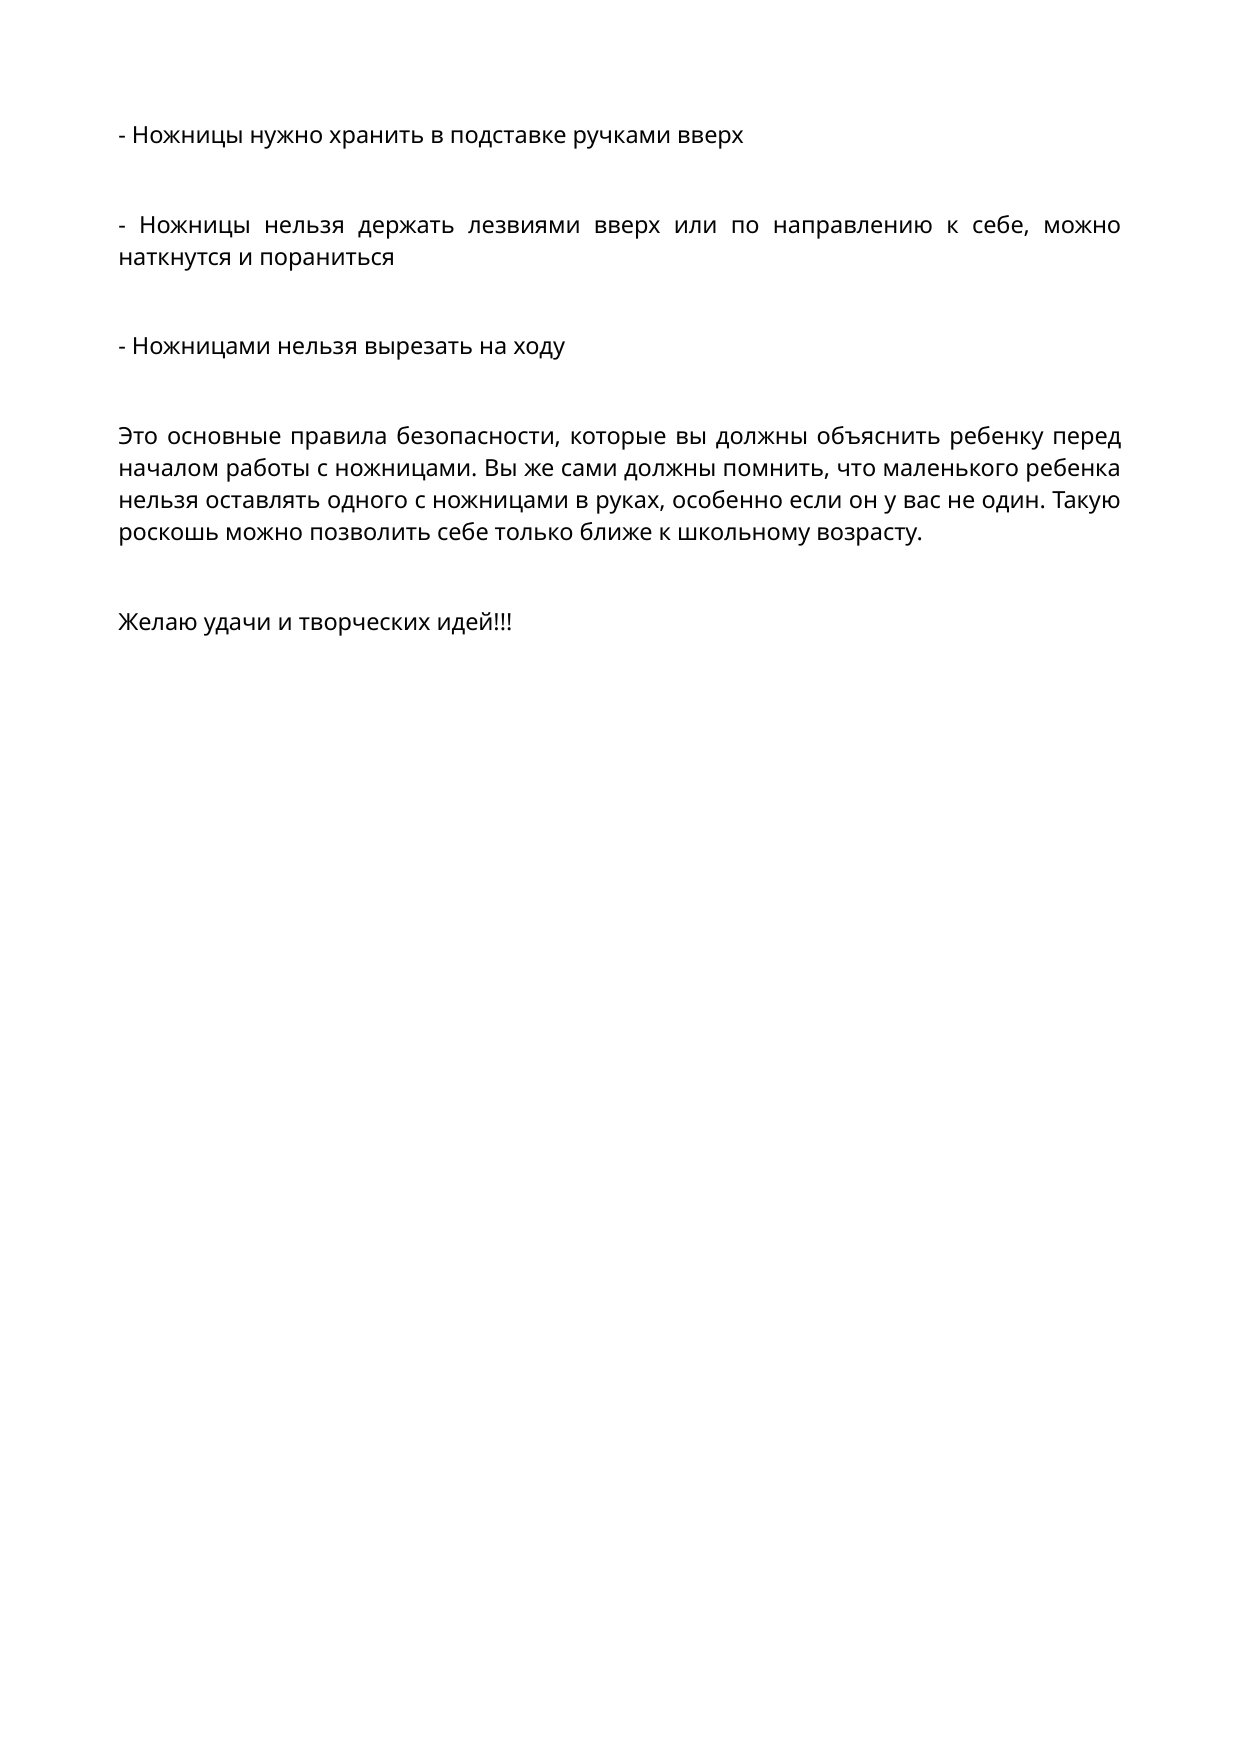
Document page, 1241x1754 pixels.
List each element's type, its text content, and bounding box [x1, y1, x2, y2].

text - Ножницами нельзя вырезать на ходу [118, 330, 1122, 362]
text Это основные правила безопасности, которые вы должны объяснить ребенку перед началом работы с ножницами. Вы же сами должны помнить, что маленького ребенка нельзя оставлять одного с ножницами в руках, особенно если он у вас не один. Такую роскошь можно позволить себе только ближе к школьному возрасту. [118, 419, 1122, 547]
text - Ножницы нужно хранить в подставке ручками вверх [118, 118, 1122, 150]
text - Ножницы нельзя держать лезвиями вверх или по направлению к себе, можно наткнутся и пораниться [118, 208, 1122, 272]
text Желаю удачи и творческих идей!!! [118, 605, 1122, 637]
